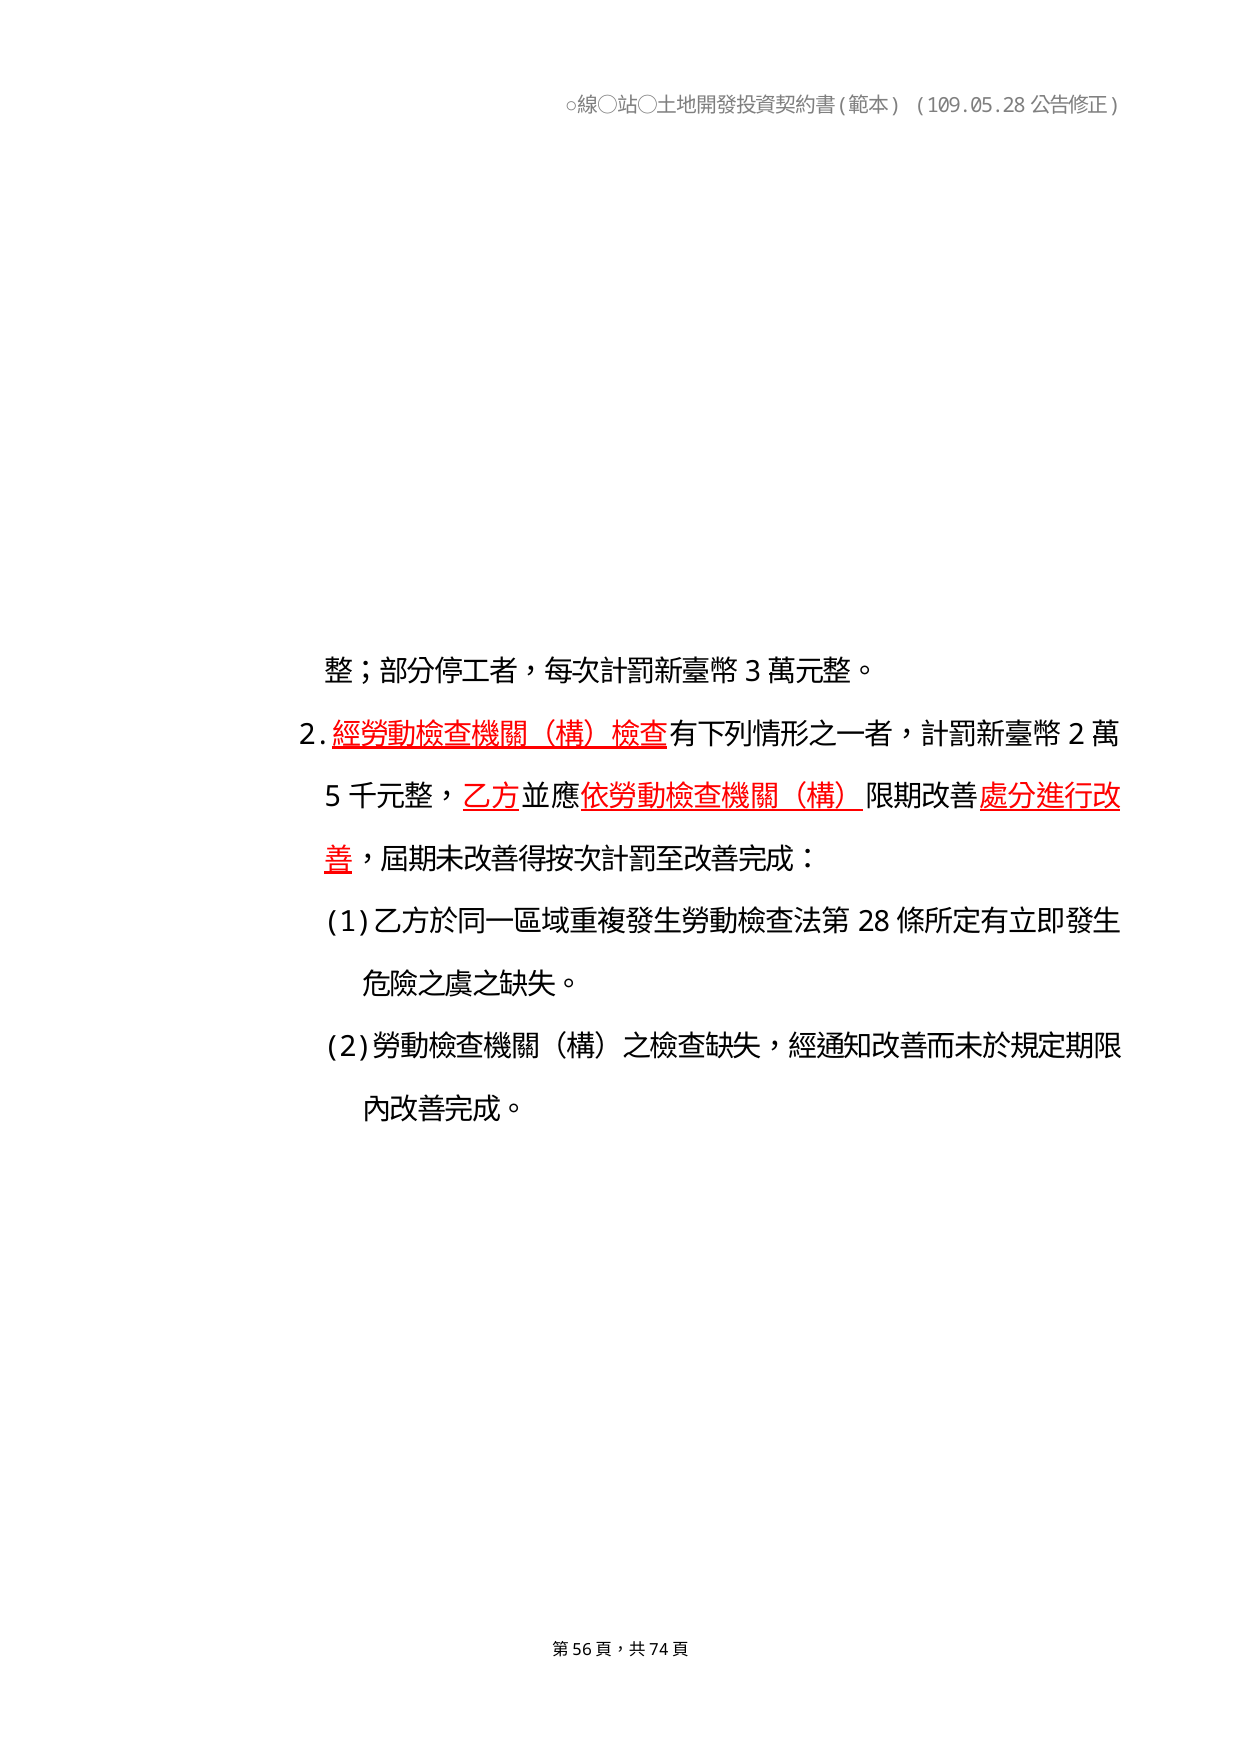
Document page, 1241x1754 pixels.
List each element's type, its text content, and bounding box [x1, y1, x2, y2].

text (1)乙方於同一區域重複發生勞動檢查法第28條所定有立即發生危險之虞之缺失。 [323, 877, 1122, 1002]
text 2.經勞動檢查機關（構）檢查有下列情形之一者，計罰新臺幣2萬5千元整，乙方並應依勞動檢查機關（構）限期改善處分進行改善，屆期未改善得按次計罰至改善完成： [298, 690, 1122, 877]
text 整；部分停工者，每次計罰新臺幣3萬元整。 [298, 627, 1122, 690]
text (2)勞動檢查機關（構）之檢查缺失，經通知改善而未於規定期限內改善完成。 [323, 1002, 1122, 1127]
